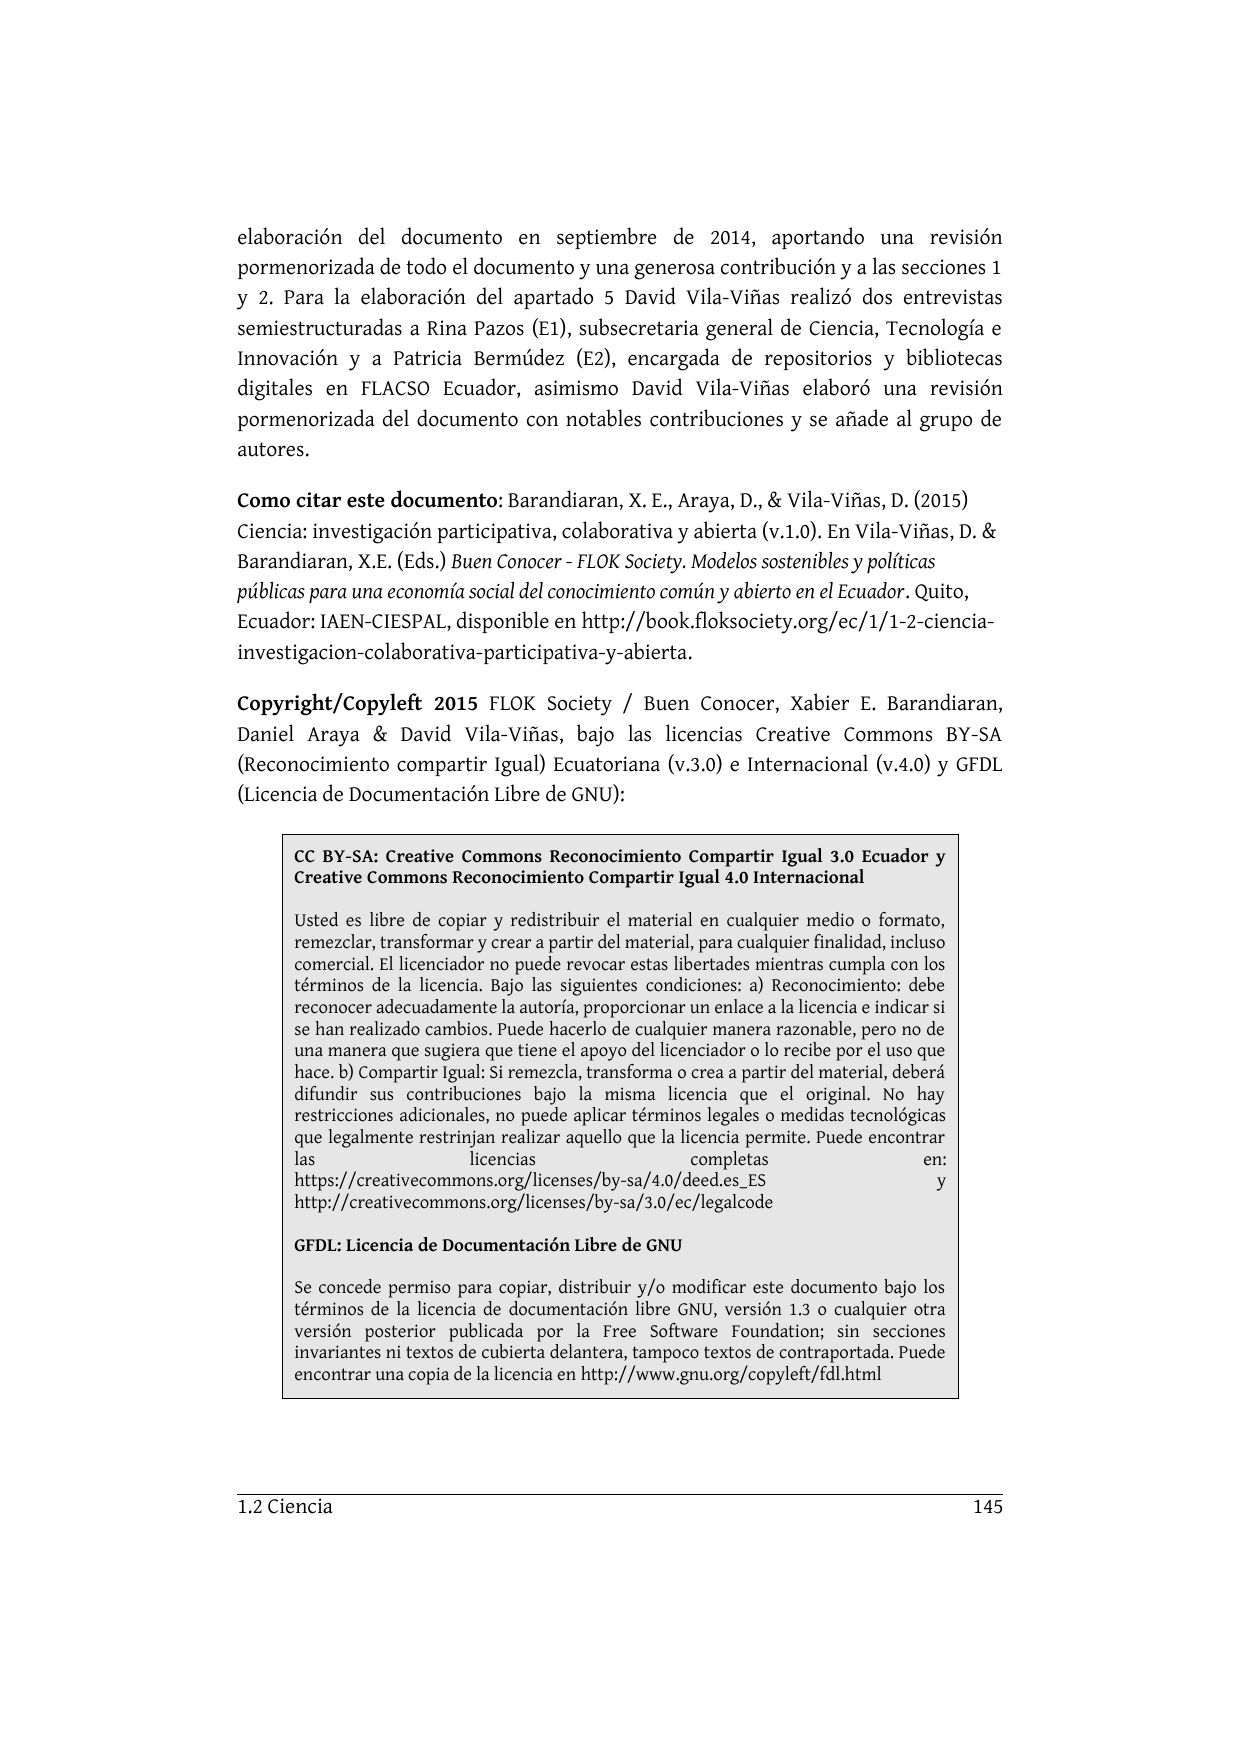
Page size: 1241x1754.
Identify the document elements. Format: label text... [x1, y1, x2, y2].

text elaboración del documento en septiembre de 2014, aportando una revisión pormenorizada de todo el documento y una generosa contribución y a las secciones 1 y 2. Para la elaboración del apartado 5 David Vila-Viñas realizó dos entrevistas semiestructuradas a Rina Pazos (E1), subsecretaria general de Ciencia, Tecnología e Innovación y a Patricia Bermúdez (E2), encargada de repositorios y bibliotecas digitales en FLACSO Ecuador, asimismo David Vila-Viñas elaboró una revisión pormenorizada del documento con notables contribuciones y se añade al grupo de autores. [237, 225, 1003, 462]
text Se concede permiso para copiar, distribuir y/o modificar este documento bajo los términos de la licencia de documentación libre GNU, versión 1.3 o cualquier otra versión posterior publicada por la Free Software Foundation; sin secciones invariantes ni textos de cubierta delantera, tampoco textos de contraportada. Puede encontrar una copia de la licencia en http://www.gnu.org/copyleft/fdl.html [283, 1265, 958, 1398]
text GFDL: Licencia de Documentación Libre de GNU [283, 1222, 958, 1256]
text Usted es libre de copiar y redistribuir el material en cualquier medio o formato, remezclar, transformar y crear a partir del material, para cualquier finalidad, incluso comercial. El licenciador no puede revocar estas libertades mientras cumpla con los términos de la licencia. Bajo las siguientes condiciones: a) Reconocimiento: debe reconocer adecuadamente la autoría, proporcionar un enlace a la licencia e indicar si se han realizado cambios. Puede hacerlo de cualquier manera razonable, pero no de una manera que sugiera que tiene el apoyo del licenciador o lo recibe por el uso que hace. b) Compartir Igual: Si remezcla, transforma o crea a partir del material, deberá difundir sus contribuciones bajo la misma licencia que el original. No hay restricciones adicionales, no puede aplicar términos legales o medidas tecnológicas que legalmente restrinjan realizar aquello que la licencia permite. Puede encontrar las licencias completas en: https://creativecommons.org/licenses/by-sa/4.0/deed.es_ES y http://creativecommons.org/licenses/by-sa/3.0/ec/legalcode [283, 898, 958, 1213]
text Como citar este documento: Barandiaran, X. E., Araya, D., & Vila-Viñas, D. (2015) Ciencia: investigación participativa, colaborativa y abierta (v.1.0). En Vila-Viñas, D. & Barandiaran, X.E. (Eds.) Buen Conocer - FLOK Society. Modelos sostenibles y políticas públicas para una economía social del conocimiento común y abierto en el Ecuador. Quito, Ecuador: IAEN-CIESPAL, disponible en http://book.floksociety.org/ec/1/1-2-ciencia-investigacion-colaborativa-participativa-y-abierta. [237, 488, 1003, 665]
text Copyright/Copyleft 2015 FLOK Society / Buen Conocer, Xabier E. Barandiaran, Daniel Araya & David Vila-Viñas, bajo las licencias Creative Commons BY-SA (Reconocimiento compartir Igual) Ecuatoriana (v.3.0) e Internacional (v.4.0) y GFDL (Licencia de Documentación Libre de GNU): [237, 691, 1003, 808]
text CC BY-SA: Creative Commons Reconocimiento Compartir Igual 3.0 Ecuador y Creative Commons Reconocimiento Compartir Igual 4.0 Internacional [283, 835, 958, 889]
